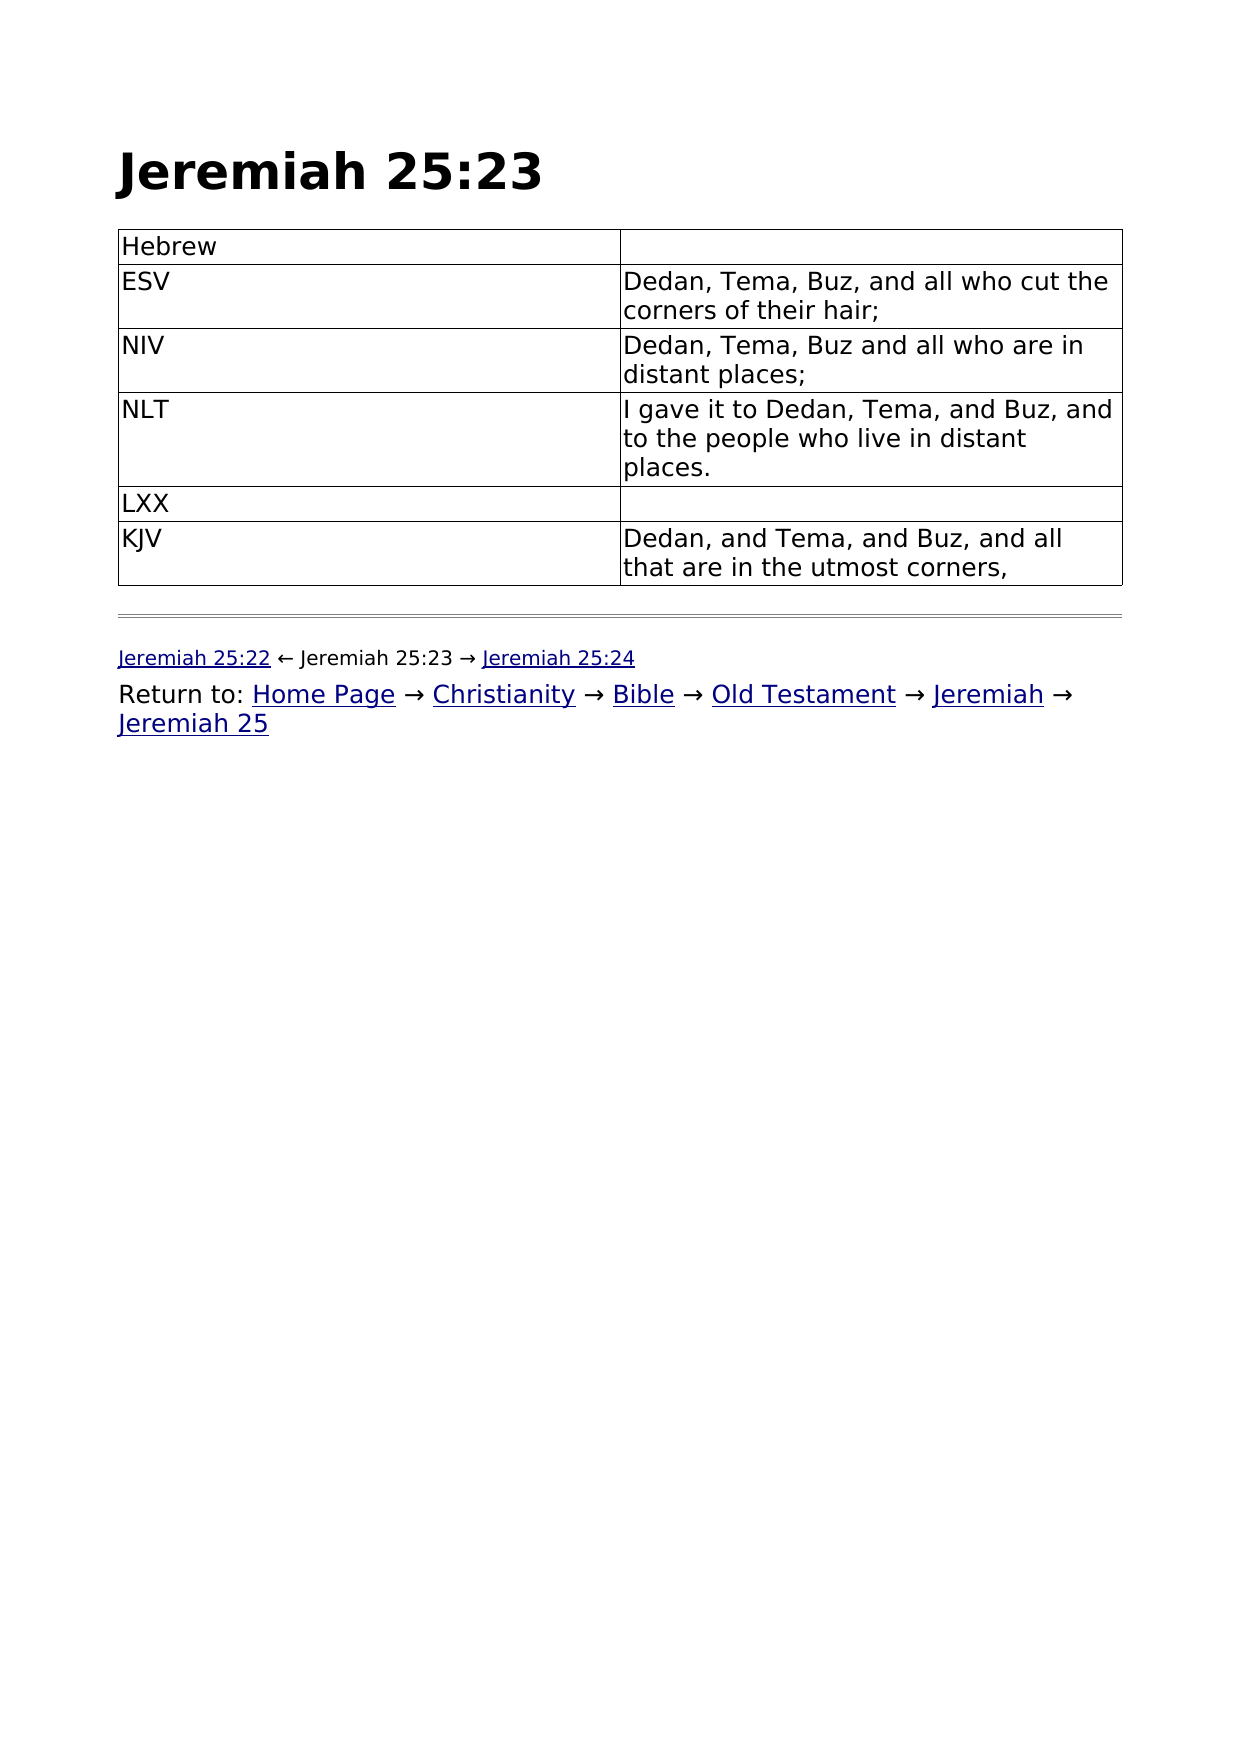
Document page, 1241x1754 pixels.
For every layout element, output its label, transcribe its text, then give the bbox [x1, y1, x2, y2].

table_header [621, 230, 1122, 264]
table_cell I gave it to Dedan, Tema, and Buz, and to the people who live in distant places. [621, 393, 1122, 486]
table_cell KJV [119, 522, 620, 585]
table_cell [621, 487, 1122, 521]
table_cell NIV [119, 329, 620, 392]
table_cell NLT [119, 393, 620, 486]
table_cell Dedan, Tema, Buz and all who are in distant places; [621, 329, 1122, 392]
table_cell Dedan, and Tema, and Buz, and all that are in the utmost corners, [621, 522, 1122, 585]
table_cell Dedan, Tema, Buz, and all who cut the corners of their hair; [621, 265, 1122, 328]
text Jeremiah 25:22 ← Jeremiah 25:23 → Jeremiah 25:24 [118, 646, 1122, 680]
table_cell ESV [119, 265, 620, 328]
table_cell LXX [119, 487, 620, 521]
table_header Hebrew [119, 230, 620, 264]
subtitle Jeremiah 25:23 [118, 143, 1122, 201]
text Return to: Home Page → Christianity → Bible → Old Testament → Jeremiah → Jeremiah 25 [118, 680, 1122, 739]
